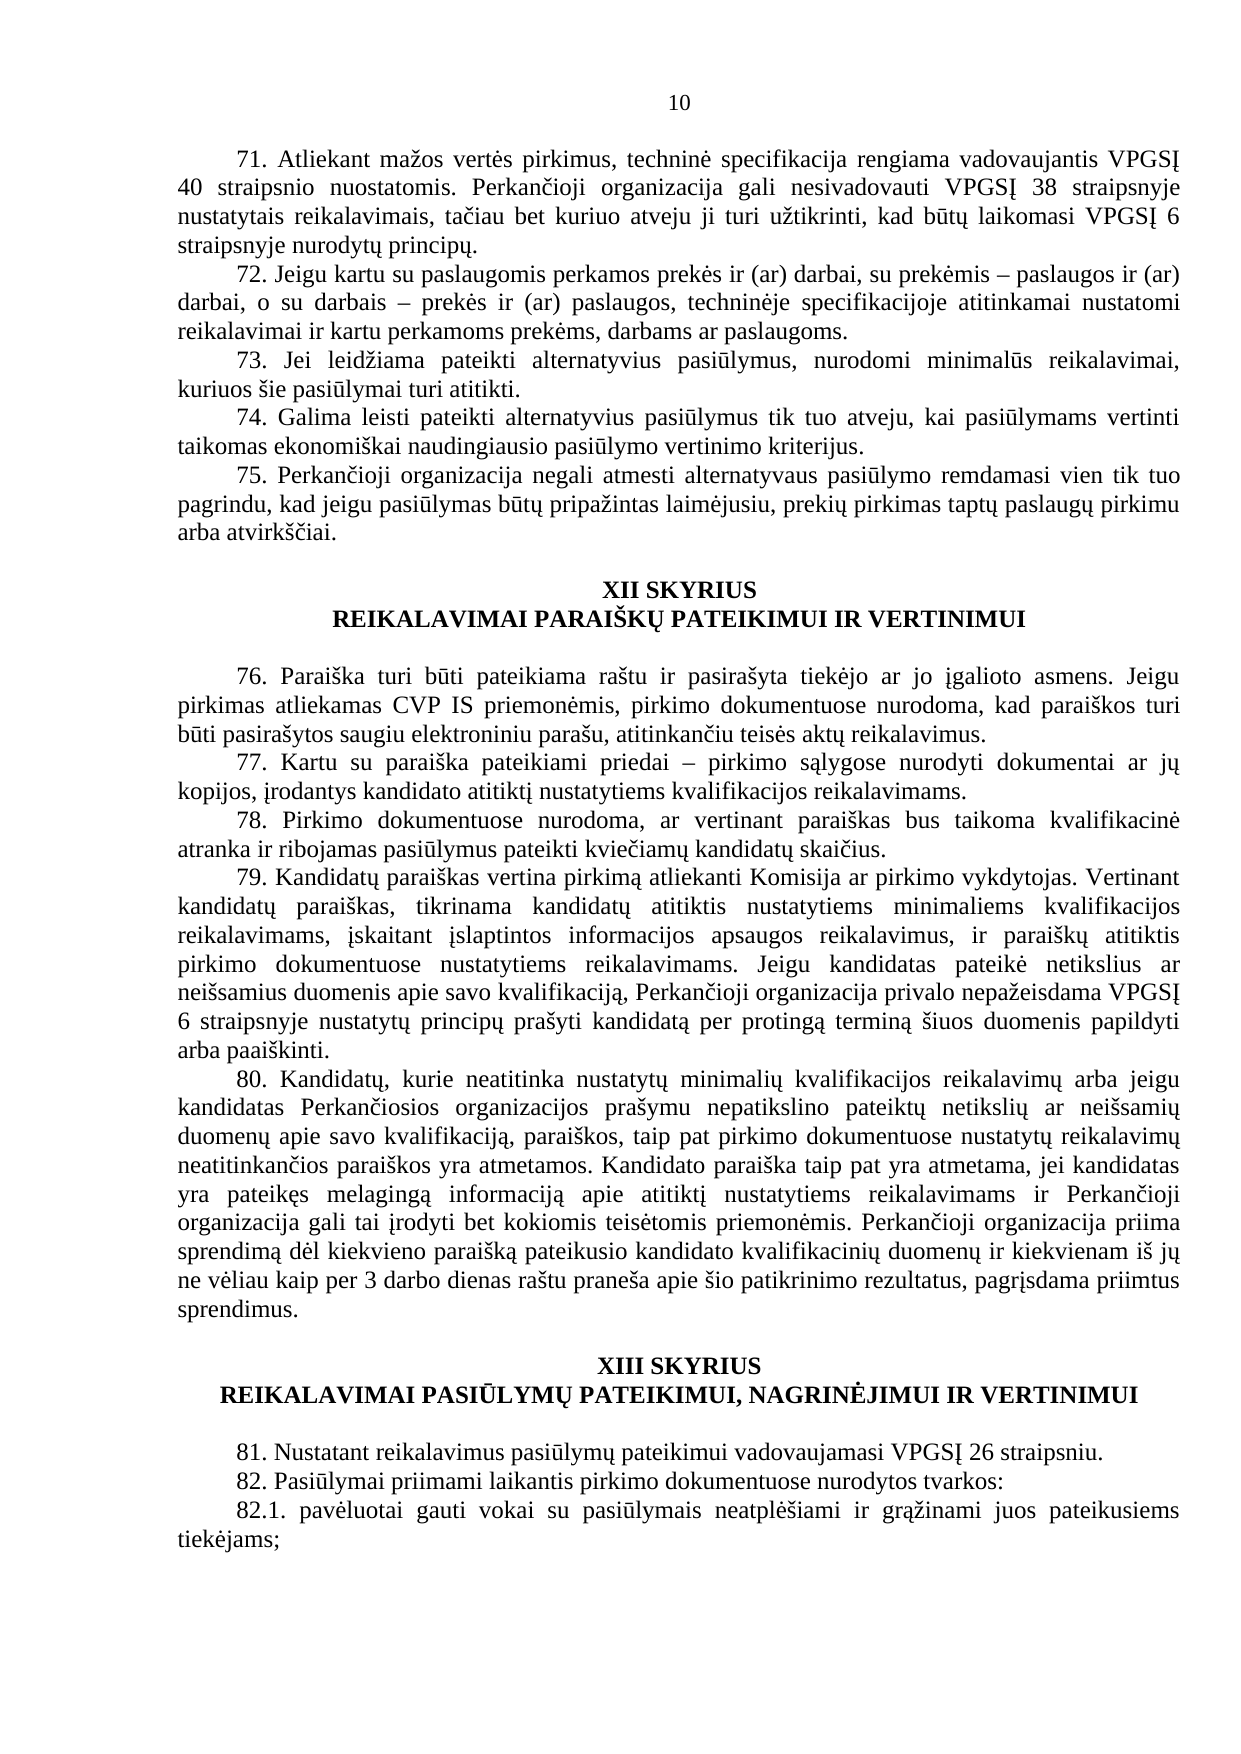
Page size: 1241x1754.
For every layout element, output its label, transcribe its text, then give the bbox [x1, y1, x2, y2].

text 80. Kandidatų, kurie neatitinka nustatytų minimalių kvalifikacijos reikalavimų arba jeigu kandidatas Perkančiosios organizacijos prašymu nepatikslino pateiktų netikslių ar neišsamių duomenų apie savo kvalifikaciją, paraiškos, taip pat pirkimo dokumentuose nustatytų reikalavimų neatitinkančios paraiškos yra atmetamos. Kandidato paraiška taip pat yra atmetama, jei kandidatas yra pateikęs melagingą informaciją apie atitiktį nustatytiems reikalavimams ir Perkančioji organizacija gali tai įrodyti bet kokiomis teisėtomis priemonėmis. Perkančioji organizacija priima sprendimą dėl kiekvieno paraišką pateikusio kandidato kvalifikacinių duomenų ir kiekvienam iš jų ne vėliau kaip per 3 darbo dienas raštu praneša apie šio patikrinimo rezultatus, pagrįsdama priimtus sprendimus. [177, 1064, 1181, 1322]
text 82. Pasiūlymai priimami laikantis pirkimo dokumentuose nurodytos tvarkos: [177, 1466, 1181, 1495]
text 73. Jei leidžiama pateikti alternatyvius pasiūlymus, nurodomi minimalūs reikalavimai, kuriuos šie pasiūlymai turi atitikti. [177, 345, 1181, 402]
text 72. Jeigu kartu su paslaugomis perkamos prekės ir (ar) darbai, su prekėmis – paslaugos ir (ar) darbai, o su darbais – prekės ir (ar) paslaugos, techninėje specifikacijoje atitinkamai nustatomi reikalavimai ir kartu perkamoms prekėms, darbams ar paslaugoms. [177, 259, 1181, 345]
text 82.1. pavėluotai gauti vokai su pasiūlymais neatplėšiami ir grąžinami juos pateikusiems tiekėjams; [177, 1495, 1181, 1552]
text REIKALAVIMAI PASIŪLYMŲ PATEIKIMUI, NAGRINĖJIMUI IR VERTINIMUI [177, 1380, 1181, 1409]
text XII SKYRIUS [177, 575, 1181, 604]
text 79. Kandidatų paraiškas vertina pirkimą atliekanti Komisija ar pirkimo vykdytojas. Vertinant kandidatų paraiškas, tikrinama kandidatų atitiktis nustatytiems minimaliems kvalifikacijos reikalavimams, įskaitant įslaptintos informacijos apsaugos reikalavimus, ir paraiškų atitiktis pirkimo dokumentuose nustatytiems reikalavimams. Jeigu kandidatas pateikė netikslius ar neišsamius duomenis apie savo kvalifikaciją, Perkančioji organizacija privalo nepažeisdama VPGSĮ 6 straipsnyje nustatytų principų prašyti kandidatą per protingą terminą šiuos duomenis papildyti arba paaiškinti. [177, 862, 1181, 1064]
text REIKALAVIMAI PARAIŠKŲ PATEIKIMUI IR VERTINIMUI [177, 604, 1181, 632]
text 81. Nustatant reikalavimus pasiūlymų pateikimui vadovaujamasi VPGSĮ 26 straipsniu. [177, 1437, 1181, 1466]
text 77. Kartu su paraiška pateikiami priedai – pirkimo sąlygose nurodyti dokumentai ar jų kopijos, įrodantys kandidato atitiktį nustatytiems kvalifikacijos reikalavimams. [177, 747, 1181, 805]
text 78. Pirkimo dokumentuose nurodoma, ar vertinant paraiškas bus taikoma kvalifikacinė atranka ir ribojamas pasiūlymus pateikti kviečiamų kandidatų skaičius. [177, 805, 1181, 862]
text 74. Galima leisti pateikti alternatyvius pasiūlymus tik tuo atveju, kai pasiūlymams vertinti taikomas ekonomiškai naudingiausio pasiūlymo vertinimo kriterijus. [177, 402, 1181, 460]
text XIII SKYRIUS [177, 1351, 1181, 1380]
text 75. Perkančioji organizacija negali atmesti alternatyvaus pasiūlymo remdamasi vien tik tuo pagrindu, kad jeigu pasiūlymas būtų pripažintas laimėjusiu, prekių pirkimas taptų paslaugų pirkimu arba atvirkščiai. [177, 460, 1181, 546]
text 71. Atliekant mažos vertės pirkimus, techninė specifikacija rengiama vadovaujantis VPGSĮ 40 straipsnio nuostatomis. Perkančioji organizacija gali nesivadovauti VPGSĮ 38 straipsnyje nustatytais reikalavimais, tačiau bet kuriuo atveju ji turi užtikrinti, kad būtų laikomasi VPGSĮ 6 straipsnyje nurodytų principų. [177, 144, 1181, 259]
text 76. Paraiška turi būti pateikiama raštu ir pasirašyta tiekėjo ar jo įgalioto asmens. Jeigu pirkimas atliekamas CVP IS priemonėmis, pirkimo dokumentuose nurodoma, kad paraiškos turi būti pasirašytos saugiu elektroniniu parašu, atitinkančiu teisės aktų reikalavimus. [177, 661, 1181, 747]
